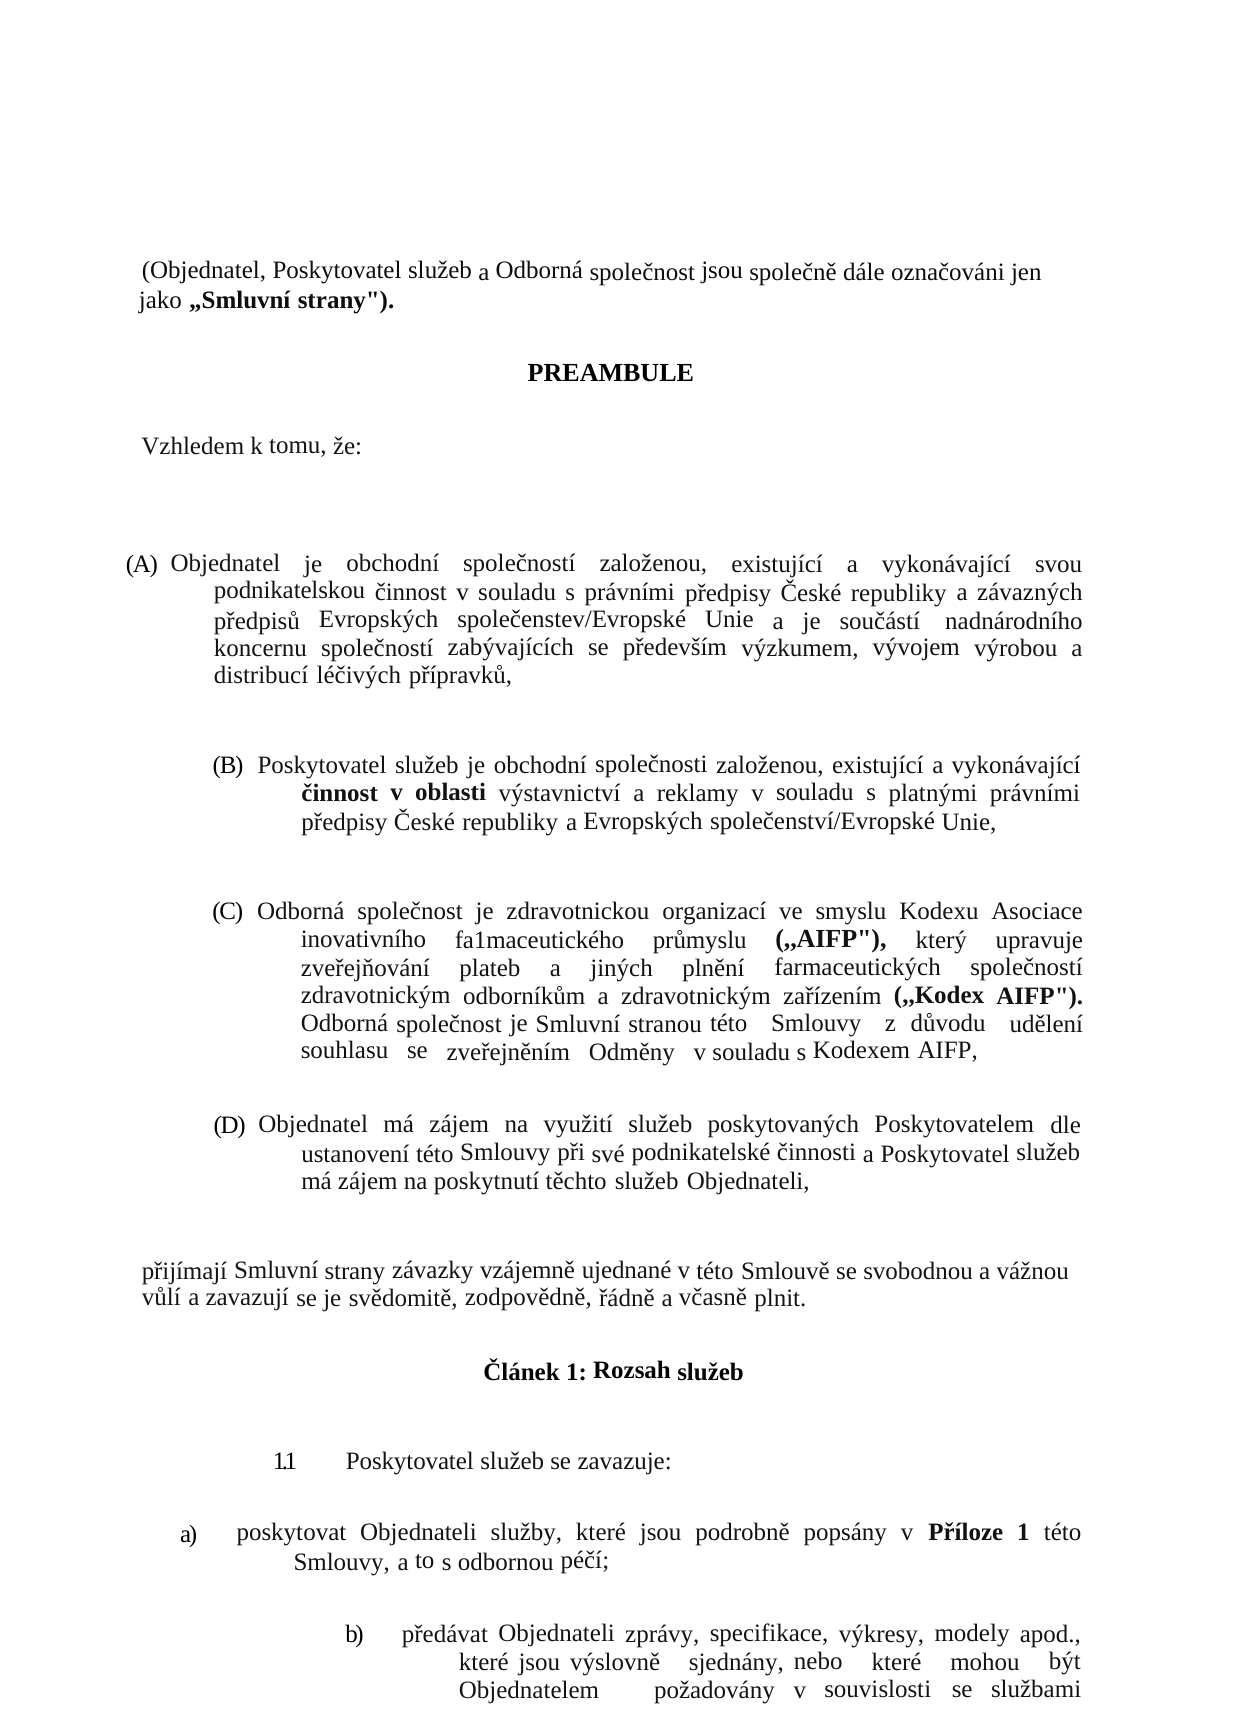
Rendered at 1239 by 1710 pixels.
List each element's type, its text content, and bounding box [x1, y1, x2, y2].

text PREAMBULE [166, 357, 1055, 387]
text (Objednatel, Poskytovatel služeb a Odborná společnost jsou společně dále označováni jen jako „Smluvní strany"). [139, 257, 1071, 314]
list poskytovat Objednateli služby, které jsou podrobně popsány v Příloze 1 této Smlouvy, a to s odbornou péčí; [180, 1520, 1081, 1575]
subtitle Článek 1: Rozsah služeb [483, 1356, 1222, 1386]
list Objednatel má zájem na využití služeb poskytovaných Poskytovatelem dle ustanovení této Smlouvy při své podnikatelské činnosti a Poskytovatel služeb má zájem na poskytnutí těchto služeb Objednateli, [213, 1111, 1081, 1195]
list Poskytovatel služeb se zavazuje: [273, 1446, 1222, 1475]
list Poskytovatel služeb je obchodní společnosti založenou, existující a vykonávající činnost v oblasti výstavnictví a reklamy v souladu s platnými právními předpisy České republiky a Evropských společenství/Evropské Unie, [212, 751, 1081, 836]
list Odborná společnost je zdravotnickou organizací ve smyslu Kodexu Asociace inovativního fa1maceutického průmyslu (,,AIFP"), který upravuje zveřejňování plateb a jiných plnění farmaceutických společností zdravotnickým odborníkům a zdravotnickým zařízením (,,Kodex AIFP"). Odborná společnost je Smluvní stranou této Smlouvy z důvodu udělení souhlasu se zveřejněním Odměny v souladu s Kodexem AIFP, [212, 898, 1083, 1065]
text přijímají Smluvní strany závazky vzájemně ujednané v této Smlouvě se svobodnou a vážnou vůlí a zavazují se je svědomitě, zodpovědně, řádně a včasně plnit. [142, 1257, 1071, 1312]
list předávat Objednateli zprávy, specifikace, výkresy, modely apod., které jsou výslovně sjednány, nebo které mohou být Objednatelem požadovány v souvislosti se službami [345, 1621, 1081, 1704]
list Objednatel je obchodní společností založenou, existující a vykonávající svou podnikatelskou činnost v souladu s právními předpisy České republiky a závazných předpisů Evropských společenstev/Evropské Unie a je součástí nadnárodního koncernu společností zabývajících se především výzkumem, vývojem výrobou a distribucí léčivých přípravků, [126, 550, 1083, 689]
text Vzhledem k tomu, že: [141, 430, 1222, 459]
